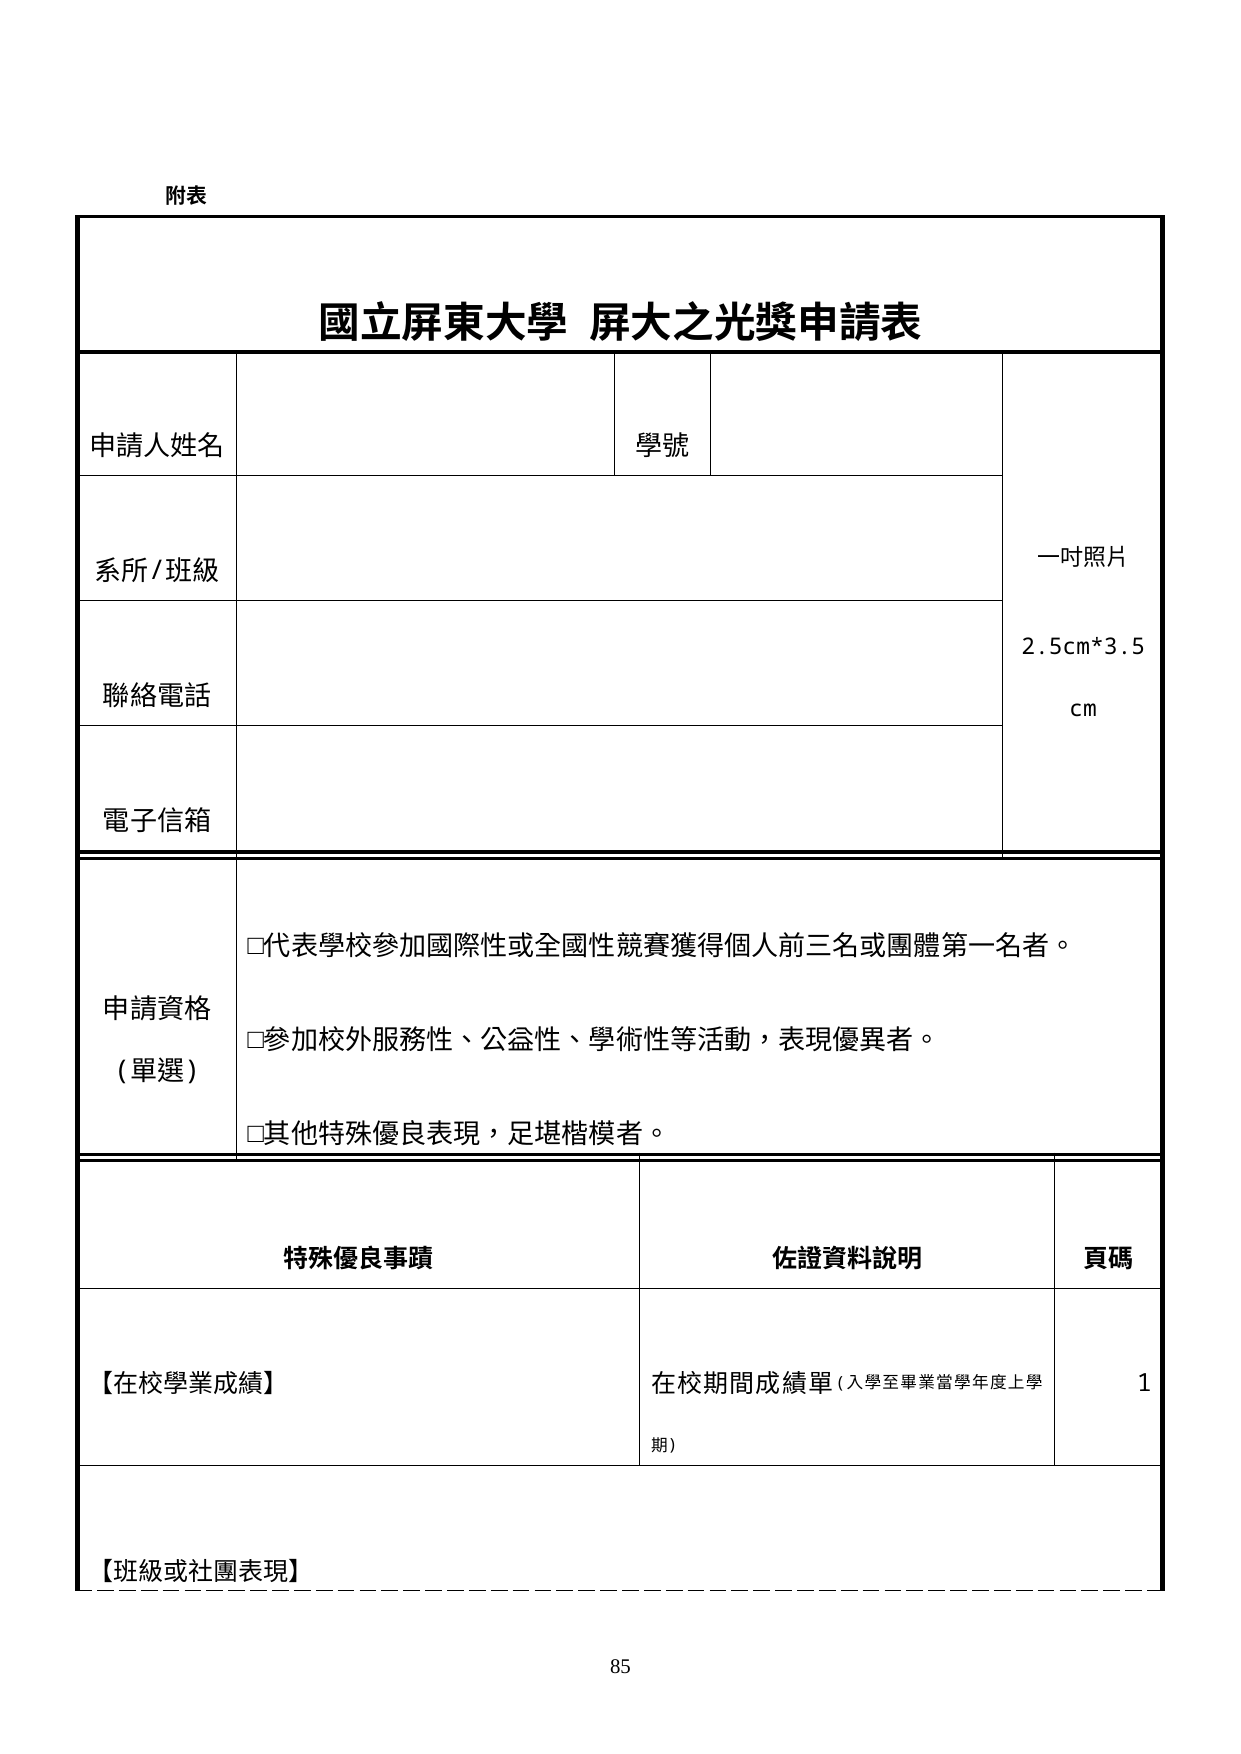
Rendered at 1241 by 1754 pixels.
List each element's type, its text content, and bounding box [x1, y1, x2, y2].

text 附表 [165, 152, 1075, 215]
table_cell 申請人姓名 [80, 354, 236, 475]
table_cell [237, 726, 1002, 850]
table_cell 一吋照片 2.5cm*3.5cm [1003, 354, 1160, 850]
table_cell 頁碼 [1055, 1162, 1160, 1288]
table_cell 【在校學業成績】 [80, 1289, 639, 1465]
table_header 國立屏東大學 屏大之光獎申請表 [80, 218, 1160, 350]
table_cell 學號 [615, 354, 710, 475]
table_cell 聯絡電話 [80, 601, 236, 725]
table_cell 【班級或社團表現】 [80, 1466, 1160, 1590]
table_cell 1 [1055, 1289, 1160, 1465]
table_cell [237, 601, 1002, 725]
table_cell □代表學校參加國際性或全國性競賽獲得個人前三名或團體第一名者。 □參加校外服務性、公益性、學術性等活動，表現優異者。 □其他特殊優良表現，足堪楷模者。 [237, 860, 1160, 1152]
table_cell 電子信箱 [80, 726, 236, 850]
table_cell [237, 476, 1002, 600]
table_cell [237, 354, 614, 475]
table_cell 系所/班級 [80, 476, 236, 600]
table_cell 特殊優良事蹟 [80, 1162, 639, 1288]
table_cell 佐證資料說明 [640, 1162, 1054, 1288]
table_cell 申請資格 (單選) [80, 860, 236, 1152]
table_cell [711, 354, 1002, 475]
table_cell 在校期間成績單(入學至畢業當學年度上學期) [640, 1289, 1054, 1465]
